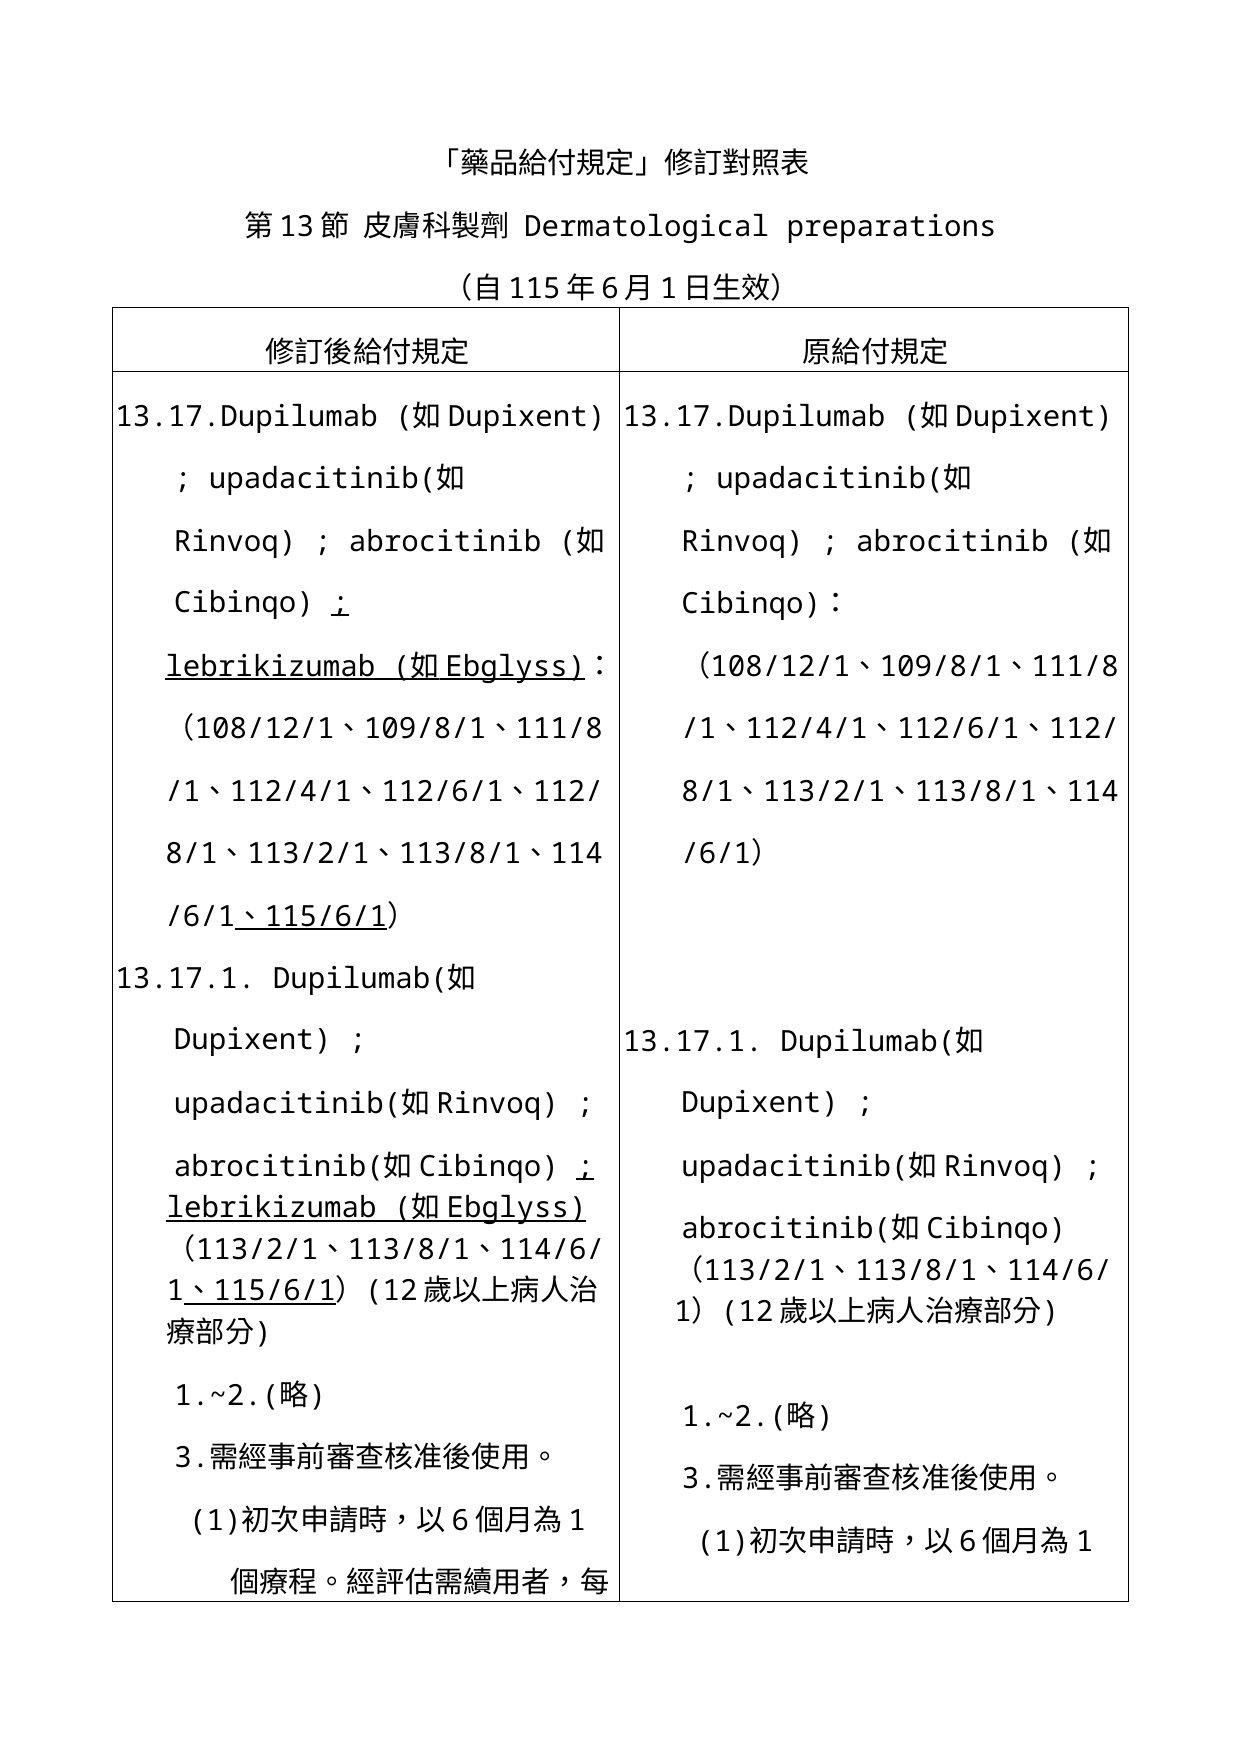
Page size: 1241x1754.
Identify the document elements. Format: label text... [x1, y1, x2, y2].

text 第13節 皮膚科製劑 Dermatological preparations [112, 182, 1128, 244]
table_cell 13.17.Dupilumab (如Dupixent) ; upadacitinib(如Rinvoq) ; abrocitinib (如Cibinqo) ; lebrikizumab (如Ebglyss)：（108/12/1、109/8/1、111/8/1、112/4/1、112/6/1、112/8/1、113/2/1、113/8/1、114/6/1、115/6/1） 13.17.1. Dupilumab(如Dupixent) ; upadacitinib(如Rinvoq) ; abrocitinib(如Cibinqo) ; lebrikizumab (如Ebglyss)（113/2/1、113/8/1、114/6/1、115/6/1）(12歲以上病人治療部分) 1.~2.(略) 3.需經事前審查核准後使用。 (1)初次申請時，以6個月為1個療程。經評估需續用者，每 [113, 372, 619, 1601]
text 「藥品給付規定」修訂對照表 [112, 119, 1128, 182]
table_header 原給付規定 [620, 308, 1128, 371]
text （自115年6月1日生效） [112, 244, 1128, 307]
table_cell 13.17.Dupilumab (如Dupixent) ; upadacitinib(如Rinvoq) ; abrocitinib (如Cibinqo)：（108/12/1、109/8/1、111/8/1、112/4/1、112/6/1、112/8/1、113/2/1、113/8/1、114/6/1） 13.17.1. Dupilumab(如Dupixent) ; upadacitinib(如Rinvoq) ; abrocitinib(如Cibinqo) （113/2/1、113/8/1、114/6/1）(12歲以上病人治療部分) 1.~2.(略) 3.需經事前審查核准後使用。 (1)初次申請時，以6個月為1 [620, 372, 1128, 1601]
table_header 修訂後給付規定 [113, 308, 619, 371]
